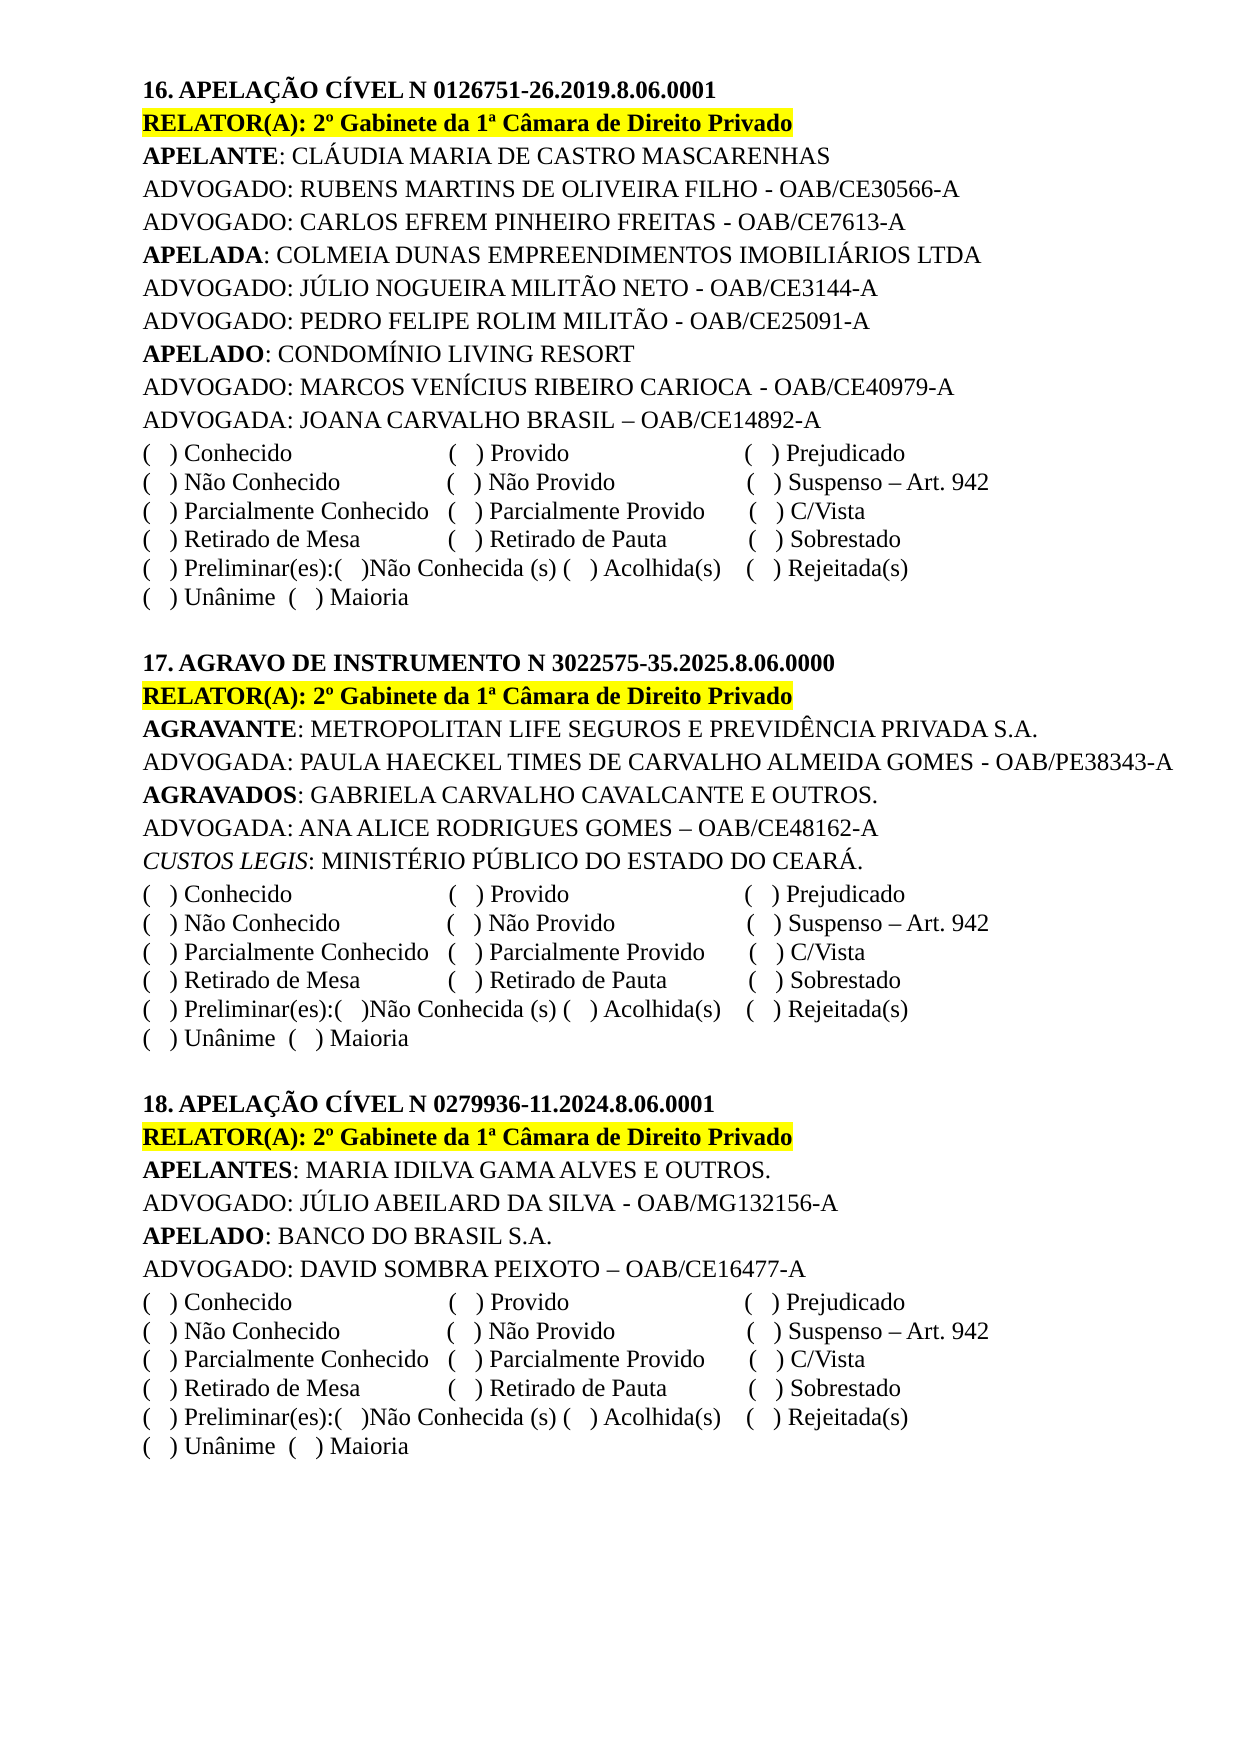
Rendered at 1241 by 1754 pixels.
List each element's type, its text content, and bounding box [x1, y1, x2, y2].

text 16. APELAÇÃO CÍVEL N 0126751-26.2019.8.06.0001 RELATOR(A): 2º Gabinete da 1ª Câmara de Direito Privado APELANTE: CLÁUDIA MARIA DE CASTRO MASCARENHAS ADVOGADO: RUBENS MARTINS DE OLIVEIRA FILHO - OAB/CE30566-A ADVOGADO: CARLOS EFREM PINHEIRO FREITAS - OAB/CE7613-A APELADA: COLMEIA DUNAS EMPREENDIMENTOS IMOBILIÁRIOS LTDA ADVOGADO: JÚLIO NOGUEIRA MILITÃO NETO - OAB/CE3144-A ADVOGADO: PEDRO FELIPE ROLIM MILITÃO - OAB/CE25091-A APELADO: CONDOMÍNIO LIVING RESORT ADVOGADO: MARCOS VENÍCIUS RIBEIRO CARIOCA - OAB/CE40979-A ADVOGADA: JOANA CARVALHO BRASIL – OAB/CE14892-A [142, 75, 1188, 434]
text ( ) Retirado de Mesa ( ) Retirado de Pauta ( ) Sobrestado [142, 1373, 1141, 1402]
text ( ) Preliminar(es):( )Não Conhecida (s) ( ) Acolhida(s) ( ) Rejeitada(s) [142, 553, 1141, 582]
text ( ) Unânime ( ) Maioria [142, 1431, 1188, 1526]
text ( ) Não Conhecido ( ) Não Provido ( ) Suspenso – Art. 942 [142, 467, 1141, 496]
text ( ) Retirado de Mesa ( ) Retirado de Pauta ( ) Sobrestado [142, 524, 1141, 553]
text ( ) Não Conhecido ( ) Não Provido ( ) Suspenso – Art. 942 [142, 908, 1141, 937]
text ( ) Conhecido ( ) Provido ( ) Prejudicado [142, 438, 1141, 467]
text ( ) Retirado de Mesa ( ) Retirado de Pauta ( ) Sobrestado [142, 965, 1141, 994]
text CUSTOS LEGIS: MINISTÉRIO PÚBLICO DO ESTADO DO CEARÁ. [142, 846, 1188, 875]
text ( ) Preliminar(es):( )Não Conhecida (s) ( ) Acolhida(s) ( ) Rejeitada(s) [142, 994, 1141, 1023]
text ( ) Parcialmente Conhecido ( ) Parcialmente Provido ( ) C/Vista [142, 937, 1141, 965]
text ( ) Unânime ( ) Maioria 18. APELAÇÃO CÍVEL N 0279936-11.2024.8.06.0001 RELATOR(A): 2º Gabinete da 1ª Câmara de Direito Privado APELANTES: MARIA IDILVA GAMA ALVES E OUTROS. ADVOGADO: JÚLIO ABEILARD DA SILVA - OAB/MG132156-A APELADO: BANCO DO BRASIL S.A. ADVOGADO: DAVID SOMBRA PEIXOTO – OAB/CE16477-A [142, 1023, 1188, 1283]
text ( ) Unânime ( ) Maioria 17. AGRAVO DE INSTRUMENTO N 3022575-35.2025.8.06.0000 RELATOR(A): 2º Gabinete da 1ª Câmara de Direito Privado AGRAVANTE: METROPOLITAN LIFE SEGUROS E PREVIDÊNCIA PRIVADA S.A. ADVOGADA: PAULA HAECKEL TIMES DE CARVALHO ALMEIDA GOMES - OAB/PE38343-A AGRAVADOS: GABRIELA CARVALHO CAVALCANTE E OUTROS. ADVOGADA: ANA ALICE RODRIGUES GOMES – OAB/CE48162-A [142, 582, 1188, 842]
text ( ) Não Conhecido ( ) Não Provido ( ) Suspenso – Art. 942 [142, 1316, 1141, 1344]
text ( ) Parcialmente Conhecido ( ) Parcialmente Provido ( ) C/Vista [142, 496, 1141, 524]
text ( ) Parcialmente Conhecido ( ) Parcialmente Provido ( ) C/Vista [142, 1344, 1141, 1373]
text ( ) Conhecido ( ) Provido ( ) Prejudicado [142, 1287, 1141, 1316]
text ( ) Preliminar(es):( )Não Conhecida (s) ( ) Acolhida(s) ( ) Rejeitada(s) [142, 1402, 1141, 1431]
text ( ) Conhecido ( ) Provido ( ) Prejudicado [142, 879, 1141, 908]
